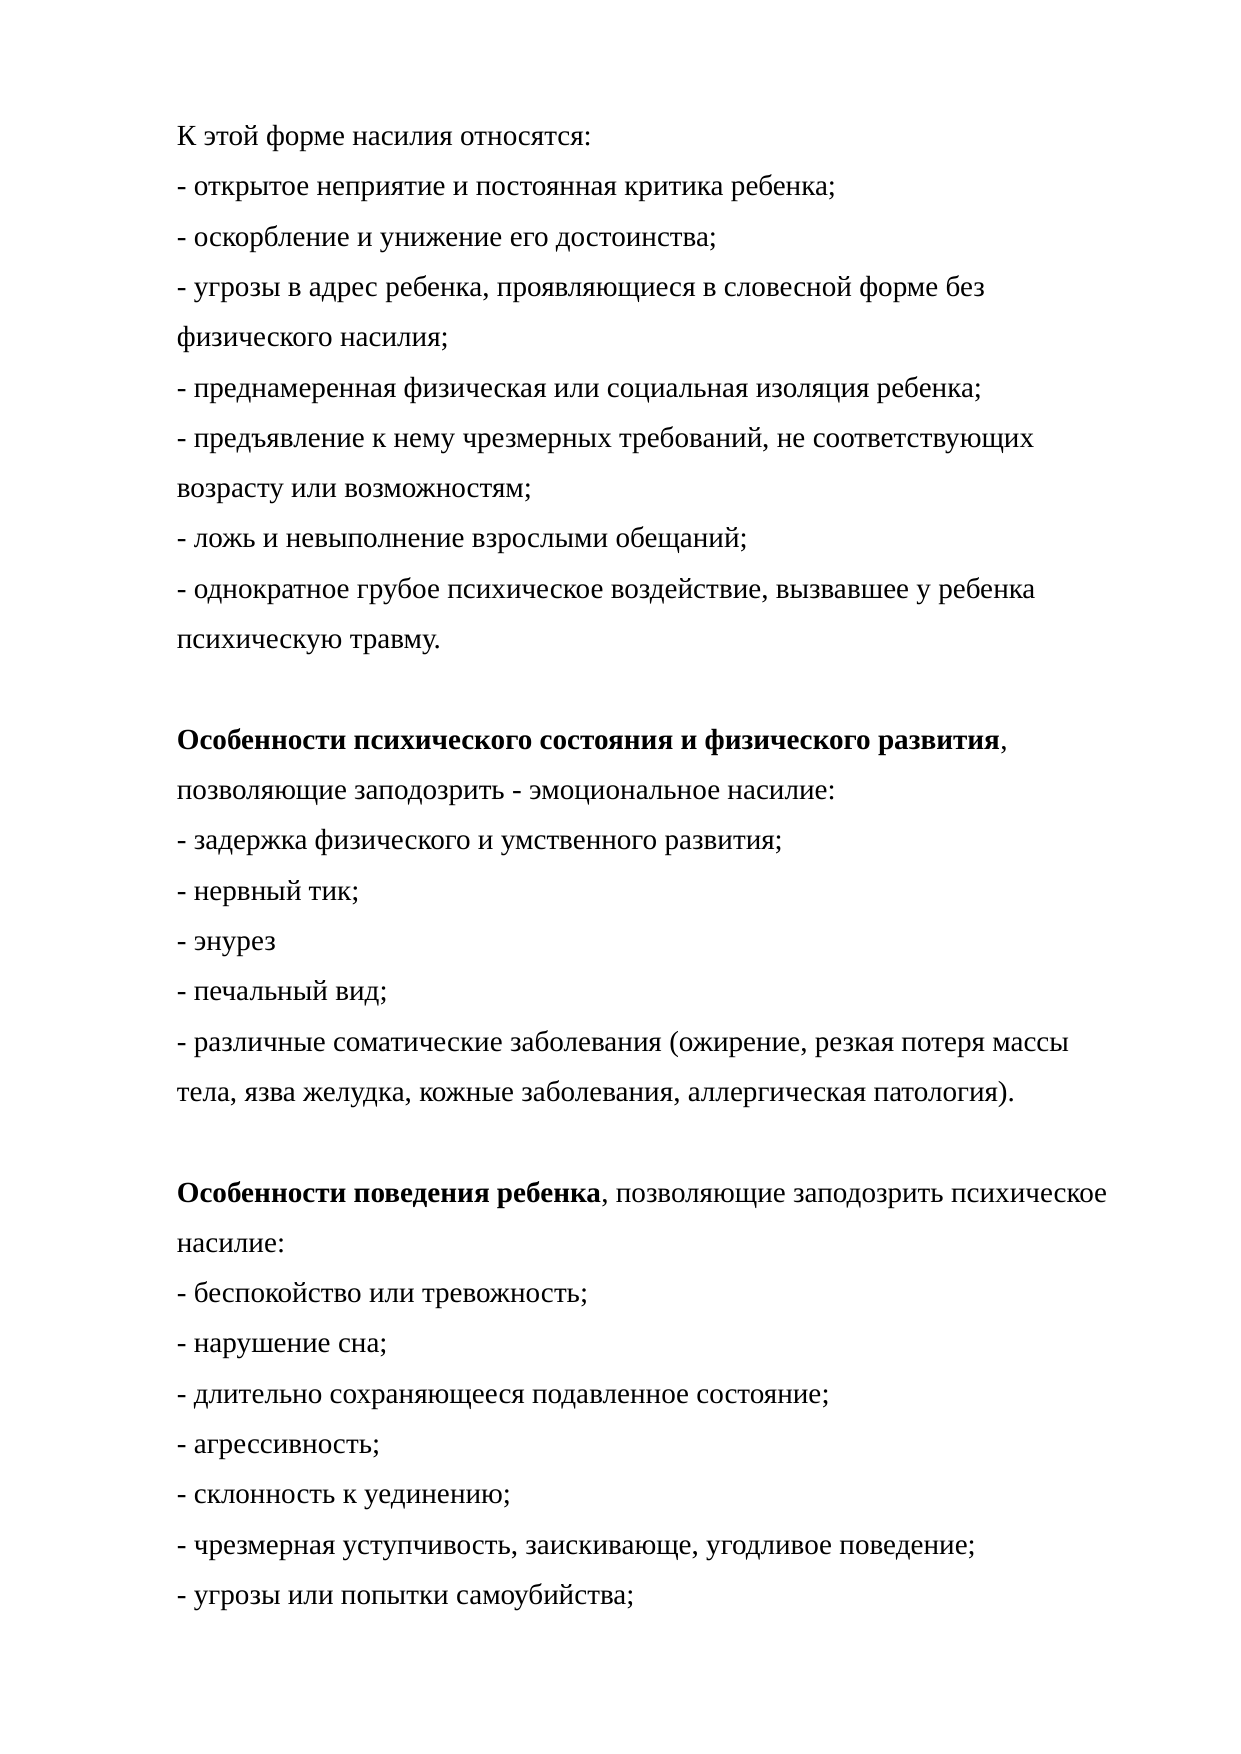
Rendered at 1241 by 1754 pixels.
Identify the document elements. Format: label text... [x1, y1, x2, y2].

text К этой форме насилия относятся: - открытое неприятие и постоянная критика ребенка; - оскорбление и унижение его достоинства; - угрозы в адрес ребенка, проявляющиеся в словесной форме без физического насилия; - преднамеренная физическая или социальная изоляция ребенка; - предъявление к нему чрезмерных требований, не соответствующих возрасту или возможностям; - ложь и невыполнение взрослыми обещаний; - однократное грубое психическое воздействие, вызвавшее у ребенка психическую травму. Особенности психического состояния и физического развития, позволяющие заподозрить - эмоциональное насилие: - задержка физического и умственного развития; - нервный тик; - энурез - печальный вид; - различные соматические заболевания (ожирение, резкая потеря массы тела, язва желудка, кожные заболевания, аллергическая патология). Особенности поведения ребенка, позволяющие заподозрить психическое насилие: - беспокойство или тревожность; - нарушение сна; - длительно сохраняющееся подавленное состояние; - агрессивность; - склонность к уединению; - чрезмерная уступчивость, заискивающе, угодливое поведение; - угрозы или попытки самоубийства; [177, 118, 1123, 1611]
